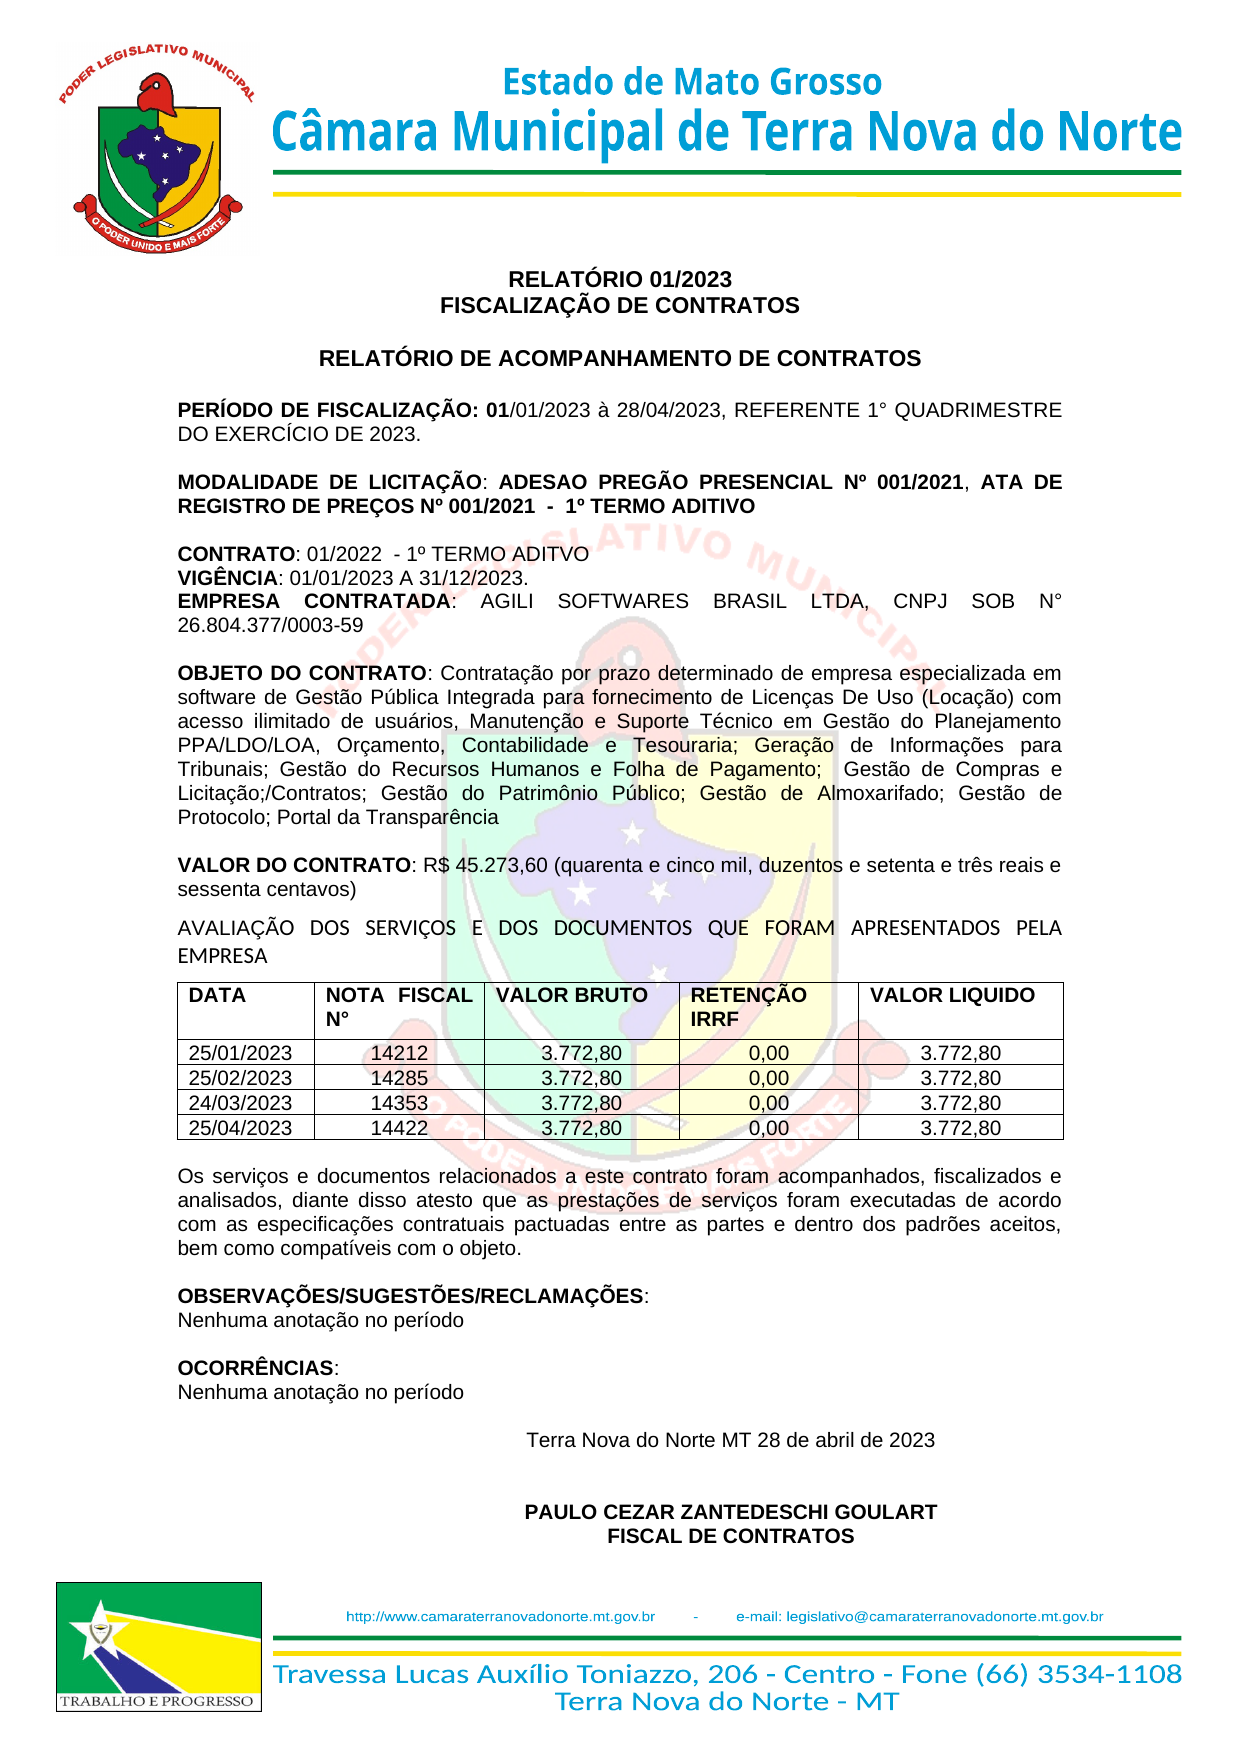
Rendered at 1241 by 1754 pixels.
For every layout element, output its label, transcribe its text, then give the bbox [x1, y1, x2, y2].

text PERÍODO DE FISCALIZAÇÃO: 01/01/2023 à 28/04/2023, REFERENTE 1° QUADRIMESTRE DO EXERCÍCIO DE 2023. [177, 398, 1063, 446]
table_header DATA [178, 983, 303, 1039]
table_cell 24/03/2023 [178, 1090, 303, 1114]
text Os serviços e documentos relacionados a este contrato foram acompanhados, fiscalizados e analisados, diante disso atesto que as prestações de serviços foram executadas de acordo com as especificações contratuais pactuadas entre as partes e dentro dos padrões aceitos, bem como compatíveis com o objeto. [177, 1164, 1063, 1260]
picture [57, 1583, 261, 1711]
text AVALIAÇÃO DOS SERVIÇOS E DOS DOCUMENTOS QUE FORAM APRESENTADOS PELA EMPRESA [177, 913, 303, 969]
picture [860, 1611, 868, 1623]
table_cell 25/04/2023 [178, 1115, 303, 1139]
text VIGÊNCIA: 01/01/2023 A 31/12/2023. [177, 565, 303, 589]
text RELATÓRIO 01/2023 [177, 266, 1063, 292]
table_cell 3.772,80 [966, 1040, 1063, 1064]
text OCORRÊNCIAS: [177, 1356, 1063, 1380]
text OBJETO DO CONTRATO: Contratação por prazo determinado de empresa especializada em software de Gestão Pública Integrada para fornecimento de Licenças De Uso (Locação) com acesso ilimitado de usuários, Manutenção e Suporte Técnico em Gestão do Planejamento PPA/LDO/LOA, Orçamento, Contabilidade e Tesouraria; Geração de Informações para Tribunais; Gestão do Recursos Humanos e Folha de Pagamento; Gestão de Compras e Licitação;/Contratos; Gestão do Patrimônio Público; Gestão de Almoxarifado; Gestão de Protocolo; Portal da Transparência [966, 661, 1063, 829]
text Nenhuma anotação no período [177, 1308, 1063, 1332]
text VALOR DO CONTRATO: R$ 45.273,60 (quarenta e cinco mil, duzentos e setenta e três reais e sessenta centavos) [177, 853, 303, 901]
table_cell 3.772,80 [966, 1065, 1063, 1089]
text AVALIAÇÃO DOS SERVIÇOS E DOS DOCUMENTOS QUE FORAM APRESENTADOS PELA EMPRESA [966, 913, 1063, 969]
text RELATÓRIO DE ACOMPANHAMENTO DE CONTRATOS [177, 345, 1063, 371]
table_cell 25/02/2023 [178, 1065, 303, 1089]
text MODALIDADE DE LICITAÇÃO: ADESAO PREGÃO PRESENCIAL Nº 001/2021, ATA DE REGISTRO DE PREÇOS Nº 001/2021 - 1º TERMO ADITIVO [177, 469, 1063, 517]
text FISCALIZAÇÃO DE CONTRATOS [177, 292, 1063, 318]
text VIGÊNCIA: 01/01/2023 A 31/12/2023. [966, 565, 1063, 589]
text CONTRATO: 01/2022 - 1º TERMO ADITVO [966, 541, 1063, 565]
text EMPRESA CONTRATADA: AGILI SOFTWARES BRASIL LTDA, CNPJ SOB N° 26.804.377/0003-59 [177, 589, 303, 637]
table_header VALOR LIQUIDO [966, 983, 1063, 1039]
picture [55, 42, 260, 256]
table_cell 3.772,80 [966, 1090, 1063, 1114]
text Terra Nova do Norte MT 28 de abril de 2023 [177, 1428, 1063, 1452]
text PAULO CEZAR ZANTEDESCHI GOULART [177, 1500, 1063, 1524]
text CONTRATO: 01/2022 - 1º TERMO ADITVO [177, 541, 303, 565]
table_cell 3.772,80 [966, 1115, 1063, 1139]
text EMPRESA CONTRATADA: AGILI SOFTWARES BRASIL LTDA, CNPJ SOB N° 26.804.377/0003-59 [966, 589, 1063, 637]
text Nenhuma anotação no período [177, 1380, 1063, 1404]
text OBJETO DO CONTRATO: Contratação por prazo determinado de empresa especializada em software de Gestão Pública Integrada para fornecimento de Licenças De Uso (Locação) com acesso ilimitado de usuários, Manutenção e Suporte Técnico em Gestão do Planejamento PPA/LDO/LOA, Orçamento, Contabilidade e Tesouraria; Geração de Informações para Tribunais; Gestão do Recursos Humanos e Folha de Pagamento; Gestão de Compras e Licitação;/Contratos; Gestão do Patrimônio Público; Gestão de Almoxarifado; Gestão de Protocolo; Portal da Transparência [177, 661, 303, 829]
text VALOR DO CONTRATO: R$ 45.273,60 (quarenta e cinco mil, duzentos e setenta e três reais e sessenta centavos) [966, 853, 1063, 901]
text FISCAL DE CONTRATOS [177, 1524, 1063, 1548]
text OBSERVAÇÕES/SUGESTÕES/RECLAMAÇÕES: [177, 1284, 1063, 1308]
table_cell 25/01/2023 [178, 1040, 303, 1064]
